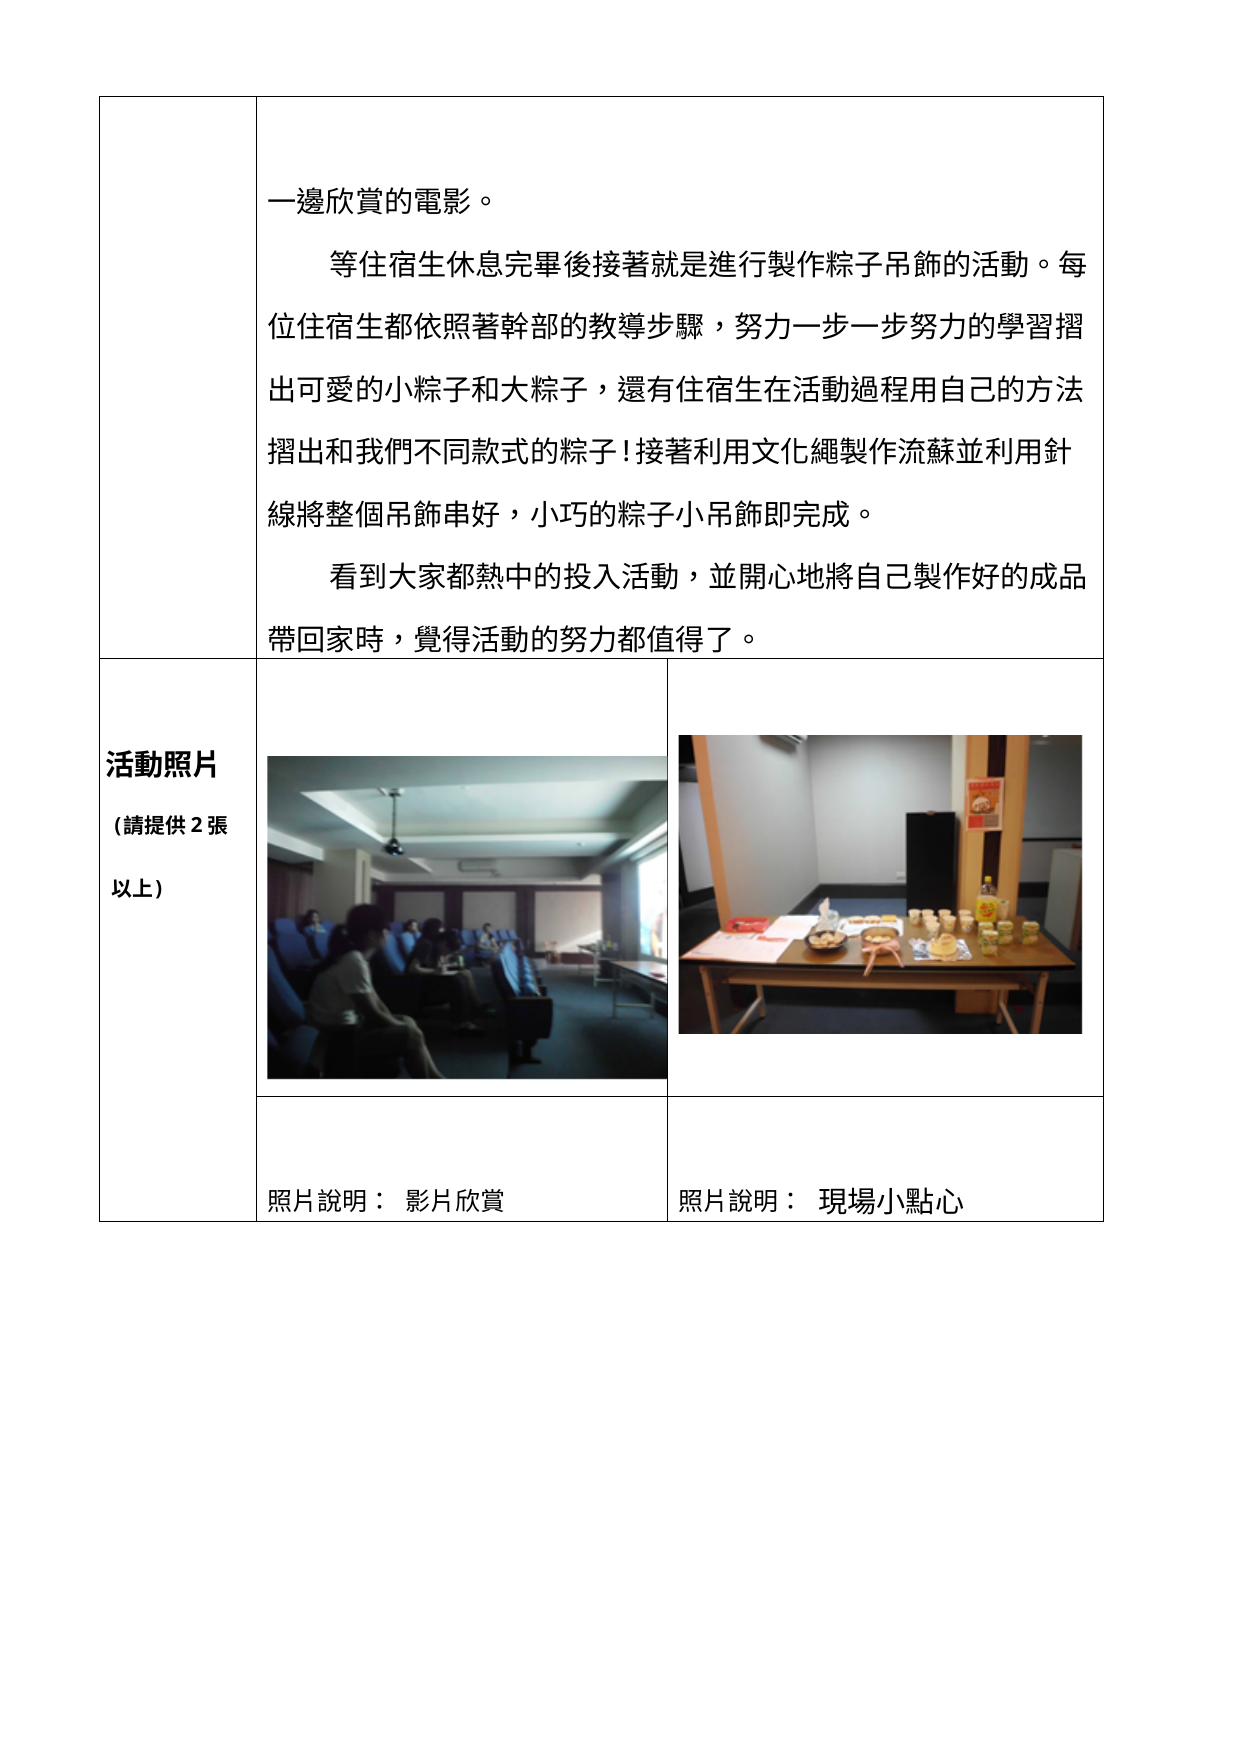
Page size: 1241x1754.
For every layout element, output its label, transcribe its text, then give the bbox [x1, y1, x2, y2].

table_cell [100, 97, 256, 658]
table_cell 活動照片 (請提供2張以上) [100, 659, 256, 1221]
table_cell 照片說明： 影片欣賞 [257, 1097, 667, 1221]
table_cell [668, 659, 1103, 1096]
table_cell 一邊欣賞的電影。 等住宿生休息完畢後接著就是進行製作粽子吊飾的活動。每位住宿生都依照著幹部的教導步驟，努力一步一步努力的學習摺出可愛的小粽子和大粽子，還有住宿生在活動過程用自己的方法摺出和我們不同款式的粽子!接著利用文化繩製作流蘇並利用針線將整個吊飾串好，小巧的粽子小吊飾即完成。 看到大家都熱中的投入活動，並開心地將自己製作好的成品帶回家時，覺得活動的努力都值得了。 [257, 97, 1103, 658]
table_cell 照片說明： 現場小點心 [668, 1097, 1103, 1221]
table_cell [257, 659, 667, 1096]
